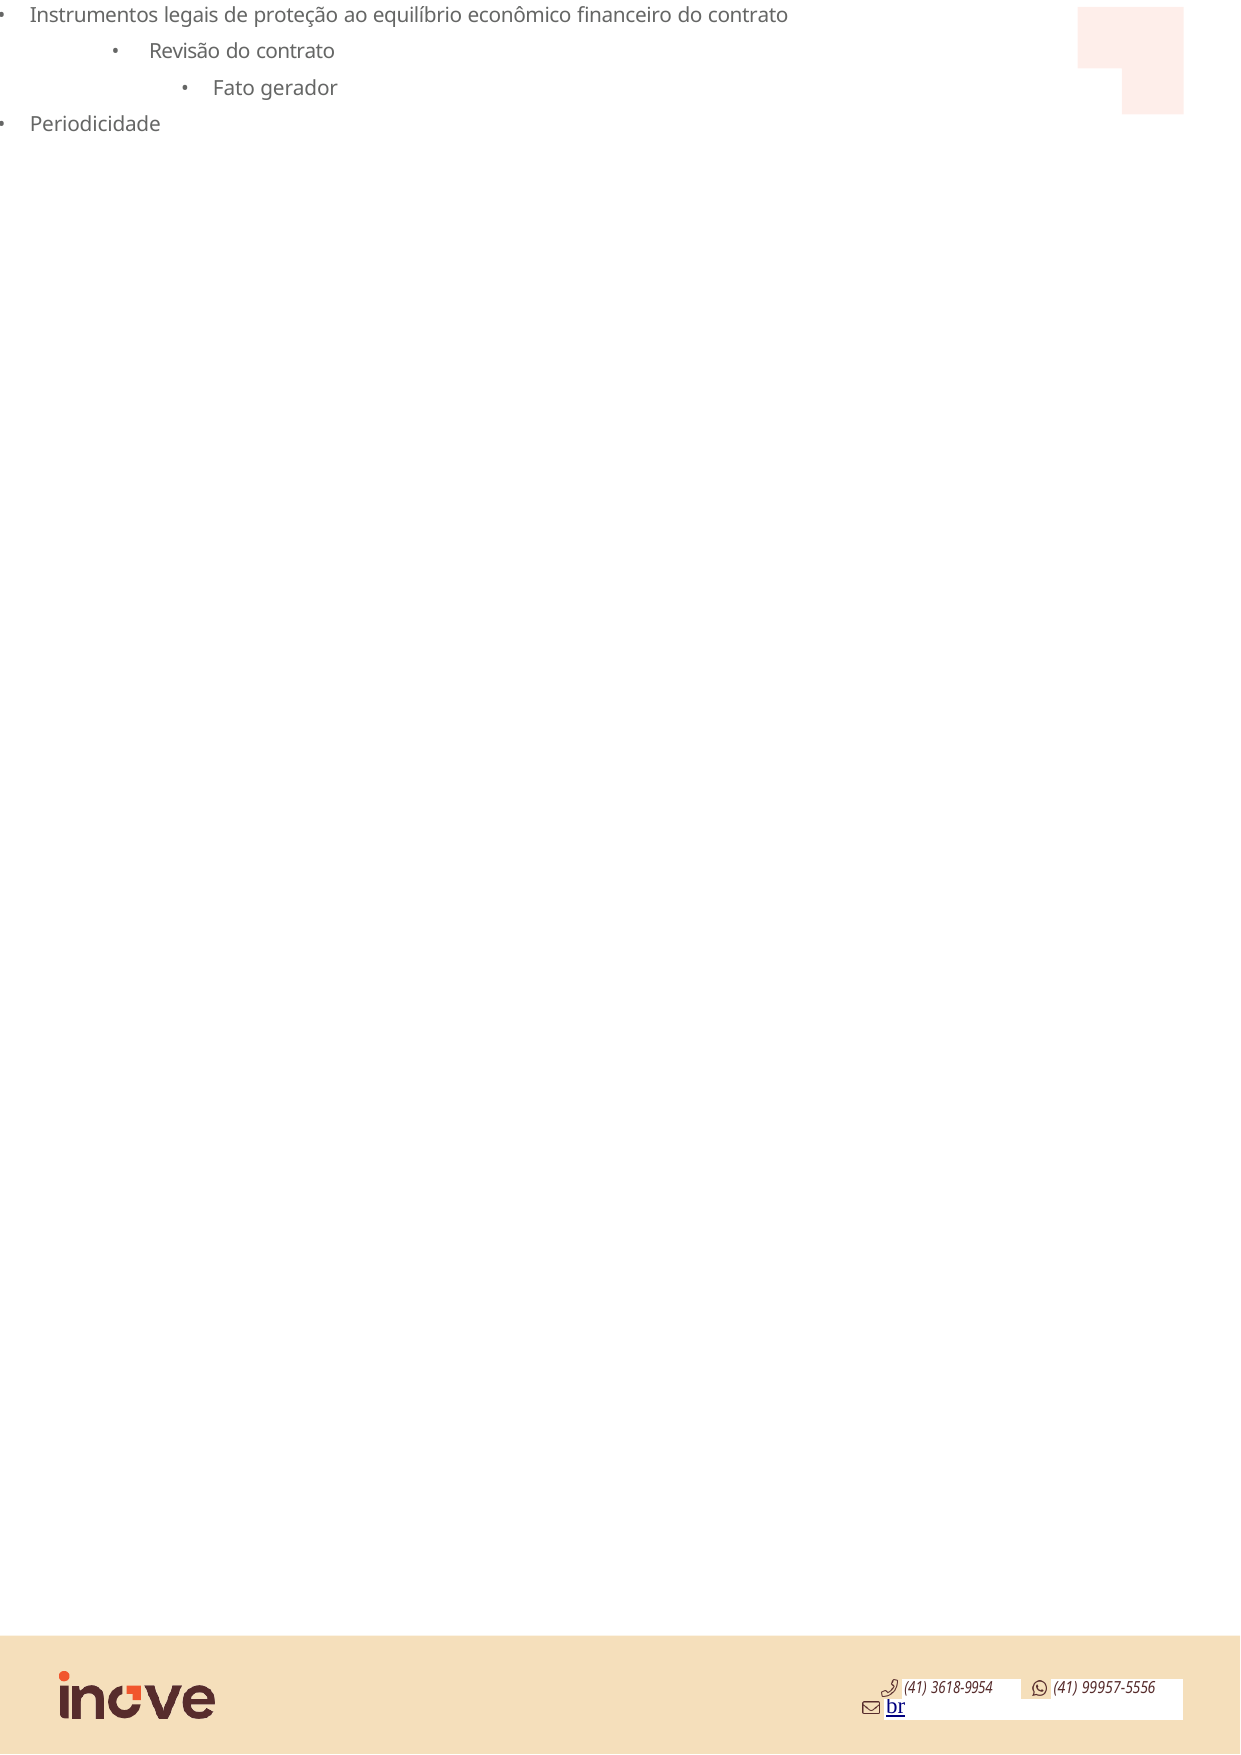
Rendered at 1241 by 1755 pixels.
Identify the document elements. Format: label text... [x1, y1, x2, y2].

list Periodicidade [0, 109, 1241, 138]
list Instrumentos legais de proteção ao equilíbrio econômico financeiro do contrato [0, 0, 1241, 28]
list Revisão do contrato [29, 36, 335, 65]
list [1077, 6, 1184, 28]
list Fato gerador [29, 73, 338, 101]
